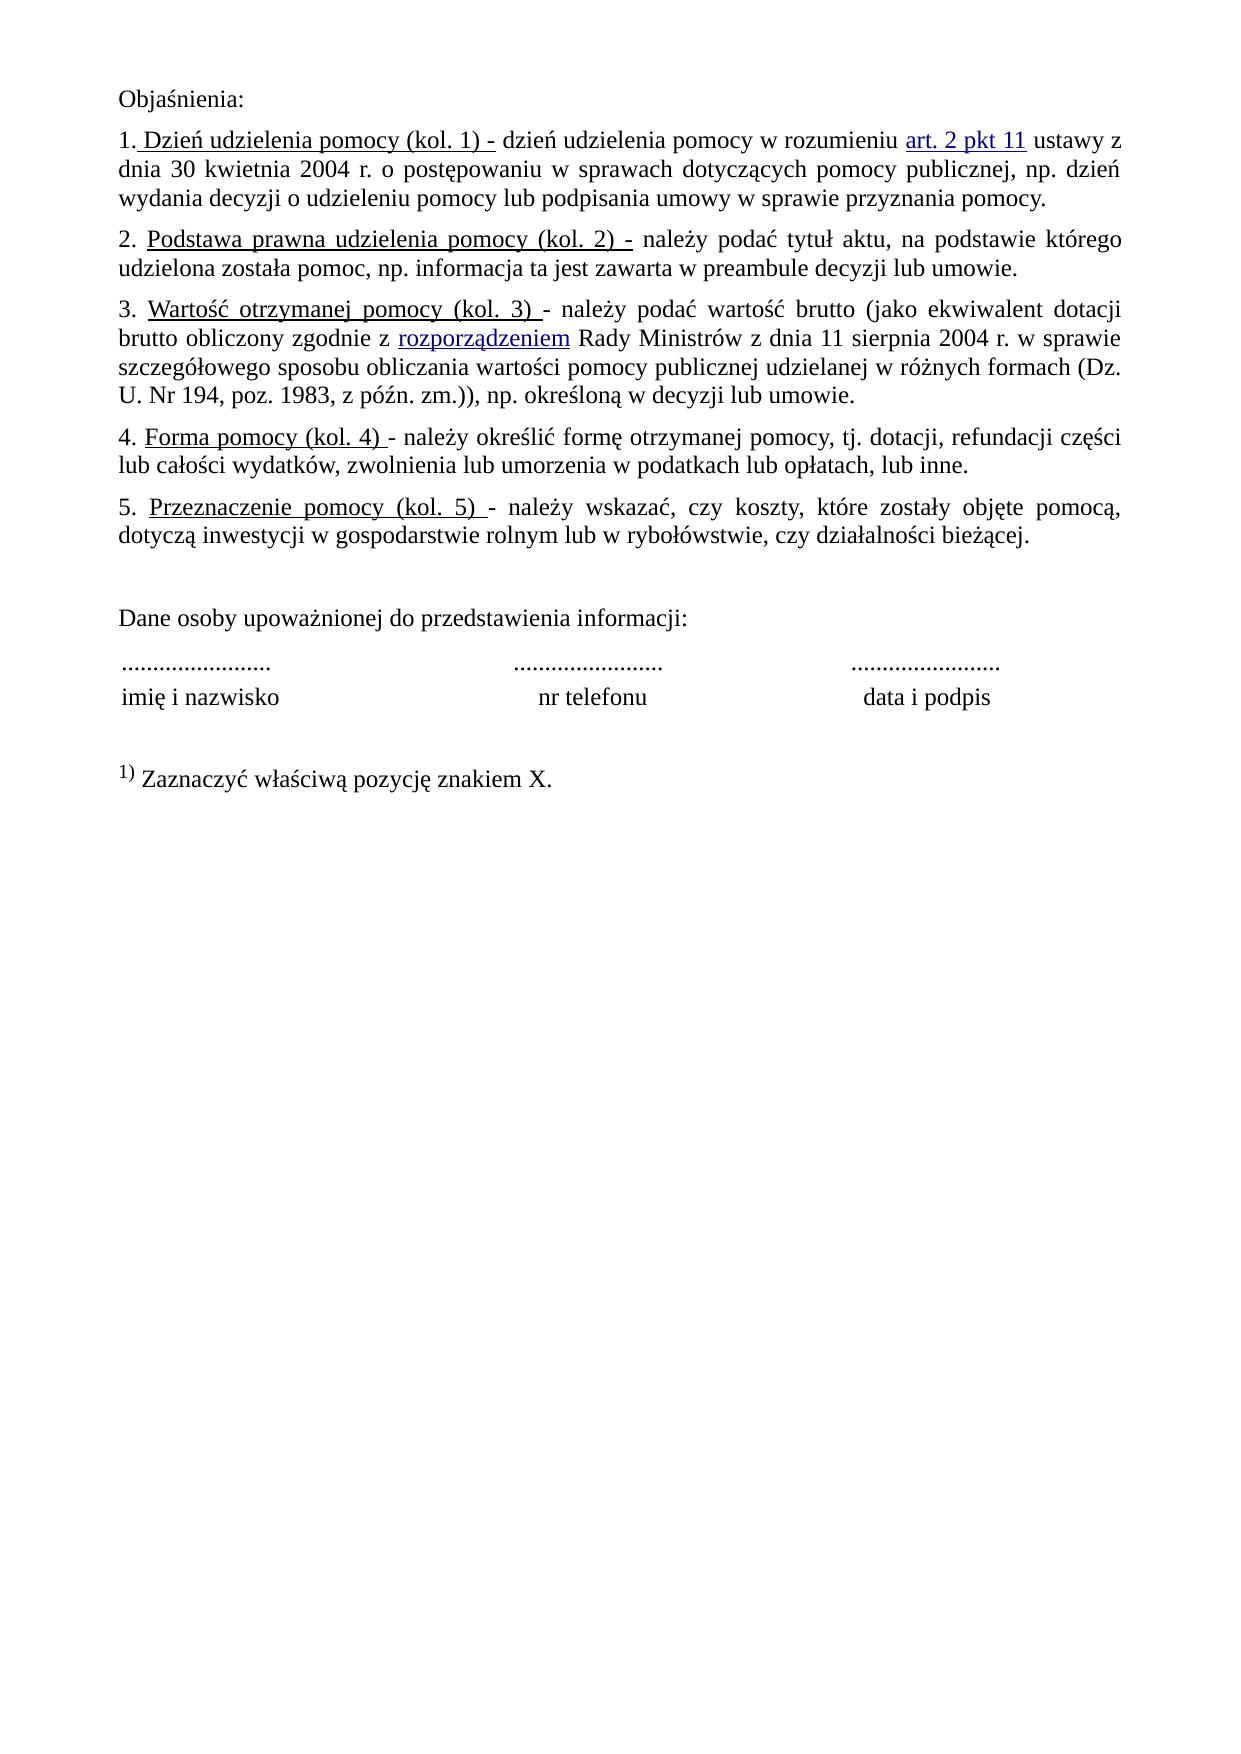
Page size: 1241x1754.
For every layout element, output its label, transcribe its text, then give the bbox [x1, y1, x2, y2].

table_cell data i podpis [848, 679, 1131, 713]
table_cell imię i nazwisko [118, 679, 510, 713]
table_header ........................ [848, 644, 1131, 679]
text 3. Wartość otrzymanej pomocy (kol. 3) - należy podać wartość brutto (jako ekwiwalent dotacji brutto obliczony zgodnie z rozporządzeniem Rady Ministrów z dnia 11 sierpnia 2004 r. w sprawie szczegółowego sposobu obliczania wartości pomocy publicznej udzielanej w różnych formach (Dz. U. Nr 194, poz. 1983, z późn. zm.)), np. określoną w decyzji lub umowie. [118, 294, 1122, 409]
text 1. Dzień udzielenia pomocy (kol. 1) - dzień udzielenia pomocy w rozumieniu art. 2 pkt 11 ustawy z dnia 30 kwietnia 2004 r. o postępowaniu w sprawach dotyczących pomocy publicznej, np. dzień wydania decyzji o udzieleniu pomocy lub podpisania umowy w sprawie przyznania pomocy. [118, 126, 1122, 212]
text Dane osoby upoważnionej do przedstawienia informacji: [118, 603, 1122, 632]
text 2. Podstawa prawna udzielenia pomocy (kol. 2) - należy podać tytuł aktu, na podstawie którego udzielona została pomoc, np. informacja ta jest zawarta w preambule decyzji lub umowie. [118, 224, 1122, 282]
text 5. Przeznaczenie pomocy (kol. 5) - należy wskazać, czy koszty, które zostały objęte pomocą, dotyczą inwestycji w gospodarstwie rolnym lub w rybołówstwie, czy działalności bieżącej. [118, 492, 1122, 549]
table_cell nr telefonu [510, 679, 848, 713]
table_header ........................ [510, 644, 848, 679]
text 4. Forma pomocy (kol. 4) - należy określić formę otrzymanej pomocy, tj. dotacji, refundacji części lub całości wydatków, zwolnienia lub umorzenia w podatkach lub opłatach, lub inne. [118, 422, 1122, 479]
text Objaśnienia: [118, 84, 1122, 113]
table_header ........................ [118, 644, 510, 679]
text 1) Zaznaczyć właściwą pozycję znakiem X. [118, 759, 1122, 793]
